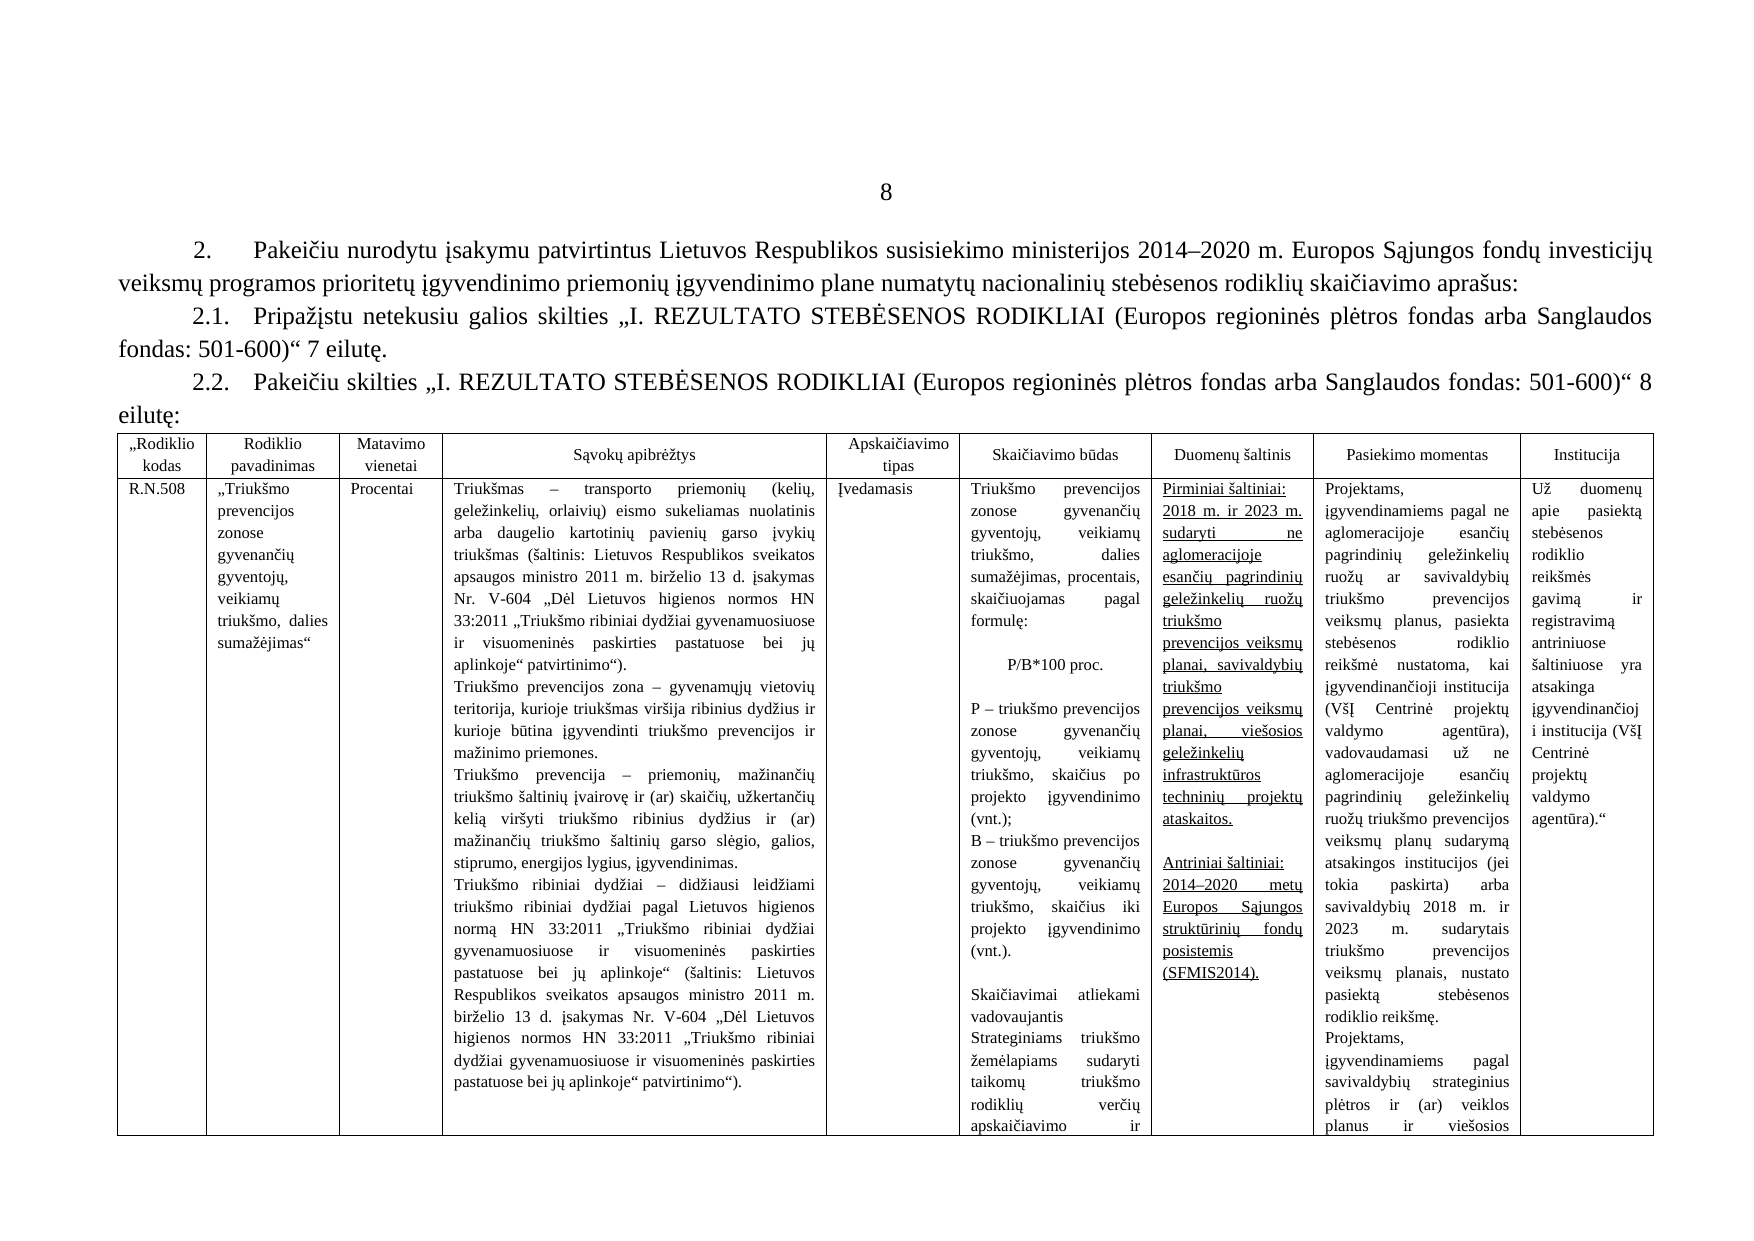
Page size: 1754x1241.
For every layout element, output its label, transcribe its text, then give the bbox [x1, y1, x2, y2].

table_header Pasiekimo momentas [1314, 434, 1520, 478]
table_header Duomenų šaltinis [1152, 434, 1313, 478]
table_header „Rodiklio kodas [118, 434, 206, 478]
table_header Sąvokų apibrėžtys [443, 434, 826, 478]
table_header Institucija [1521, 434, 1653, 478]
table_cell Pirminiai šaltiniai: 2018 m. ir 2023 m. sudaryti ne aglomeracijoje esančių pagrindinių geležinkelių ruožų triukšmo prevencijos veiksmų planai, savivaldybių triukšmo prevencijos veiksmų planai, viešosios geležinkelių infrastruktūros techninių projektų ataskaitos. Antriniai šaltiniai: 2014–2020 metų Europos Sąjungos struktūrinių fondų posistemis (SFMIS2014). [1152, 479, 1313, 1135]
table_cell Triukšmo prevencijos zonose gyvenančių gyventojų, veikiamų triukšmo, dalies sumažėjimas, procentais, skaičiuojamas pagal formulę: P/B*100 proc. P – triukšmo prevencijos zonose gyvenančių gyventojų, veikiamų triukšmo, skaičius po projekto įgyvendinimo (vnt.); B – triukšmo prevencijos zonose gyvenančių gyventojų, veikiamų triukšmo, skaičius iki projekto įgyvendinimo (vnt.). Skaičiavimai atliekami vadovaujantis Strateginiams triukšmo žemėlapiams sudaryti taikomų triukšmo rodiklių verčių apskaičiavimo ir [960, 479, 1151, 1135]
table_cell Triukšmas – transporto priemonių (kelių, geležinkelių, orlaivių) eismo sukeliamas nuolatinis arba daugelio kartotinių pavienių garso įvykių triukšmas (šaltinis: Lietuvos Respublikos sveikatos apsaugos ministro 2011 m. birželio 13 d. įsakymas Nr. V-604 „Dėl Lietuvos higienos normos HN 33:2011 „Triukšmo ribiniai dydžiai gyvenamuosiuose ir visuomeninės paskirties pastatuose bei jų aplinkoje“ patvirtinimo“). Triukšmo prevencijos zona – gyvenamųjų vietovių teritorija, kurioje triukšmas viršija ribinius dydžius ir kurioje būtina įgyvendinti triukšmo prevencijos ir mažinimo priemones. Triukšmo prevencija – priemonių, mažinančių triukšmo šaltinių įvairovę ir (ar) skaičių, užkertančių kelią viršyti triukšmo ribinius dydžius ir (ar) mažinančių triukšmo šaltinių garso slėgio, galios, stiprumo, energijos lygius, įgyvendinimas. Triukšmo ribiniai dydžiai – didžiausi leidžiami triukšmo ribiniai dydžiai pagal Lietuvos higienos normą HN 33:2011 „Triukšmo ribiniai dydžiai gyvenamuosiuose ir visuomeninės paskirties pastatuose bei jų aplinkoje“ (šaltinis: Lietuvos Respublikos sveikatos apsaugos ministro 2011 m. birželio 13 d. įsakymas Nr. V-604 „Dėl Lietuvos higienos normos HN 33:2011 „Triukšmo ribiniai dydžiai gyvenamuosiuose ir visuomeninės paskirties pastatuose bei jų aplinkoje“ patvirtinimo“). [443, 479, 826, 1135]
table_header Matavimo vienetai [340, 434, 442, 478]
table_cell Procentai [340, 479, 442, 1135]
table_cell R.N.508 [118, 479, 206, 1135]
table_header Rodiklio pavadinimas [207, 434, 339, 478]
table_cell „Triukšmo prevencijos zonose gyvenančių gyventojų, veikiamų triukšmo, dalies sumažėjimas“ [207, 479, 339, 1135]
table_cell Įvedamasis [827, 479, 959, 1135]
table_cell Už duomenų apie pasiektą stebėsenos rodiklio reikšmės gavimą ir registravimą antriniuose šaltiniuose yra atsakinga įgyvendinančioji institucija (VšĮ Centrinė projektų valdymo agentūra).“ [1521, 479, 1653, 1135]
text 2. Pakeičiu nurodytu įsakymu patvirtintus Lietuvos Respublikos susisiekimo ministerijos 2014–2020 m. Europos Sąjungos fondų investicijų veiksmų programos prioritetų įgyvendinimo priemonių įgyvendinimo plane numatytų nacionalinių stebėsenos rodiklių skaičiavimo aprašus: [118, 235, 1654, 296]
table_header Apskaičiavimo tipas [827, 434, 959, 478]
table_cell Projektams, įgyvendinamiems pagal ne aglomeracijoje esančių pagrindinių geležinkelių ruožų ar savivaldybių triukšmo prevencijos veiksmų planus, pasiekta stebėsenos rodiklio reikšmė nustatoma, kai įgyvendinančioji institucija (VšĮ Centrinė projektų valdymo agentūra), vadovaudamasi už ne aglomeracijoje esančių pagrindinių geležinkelių ruožų triukšmo prevencijos veiksmų planų sudarymą atsakingos institucijos (jei tokia paskirta) arba savivaldybių 2018 m. ir 2023 m. sudarytais triukšmo prevencijos veiksmų planais, nustato pasiektą stebėsenos rodiklio reikšmę. Projektams, įgyvendinamiems pagal savivaldybių strateginius plėtros ir (ar) veiklos planus ir viešosios [1314, 479, 1520, 1135]
text 2.1. Pripažįstu netekusiu galios skilties „I. REZULTATO STEBĖSENOS RODIKLIAI (Europos regioninės plėtros fondas arba Sanglaudos fondas: 501-600)“ 7 eilutę. [118, 301, 1654, 362]
text 2.2. Pakeičiu skilties „I. REZULTATO STEBĖSENOS RODIKLIAI (Europos regioninės plėtros fondas arba Sanglaudos fondas: 501-600)“ 8 eilutę: [118, 367, 1654, 428]
table_header Skaičiavimo būdas [960, 434, 1151, 478]
